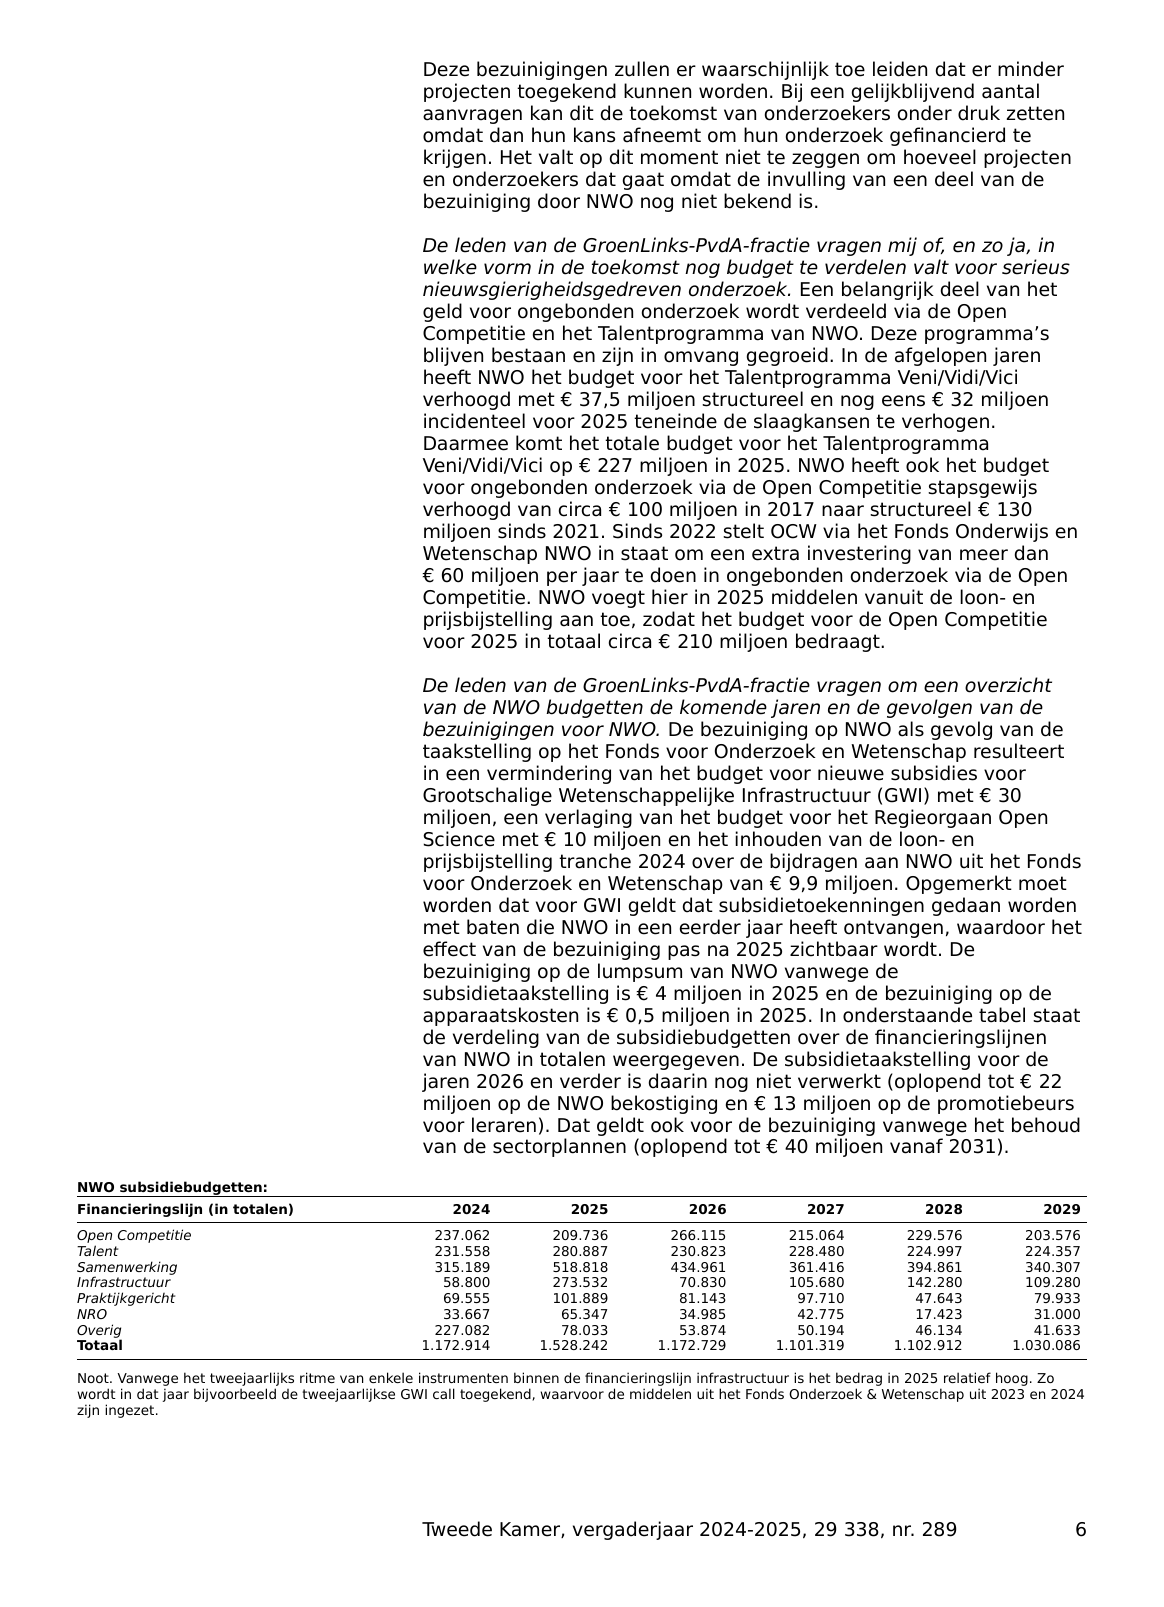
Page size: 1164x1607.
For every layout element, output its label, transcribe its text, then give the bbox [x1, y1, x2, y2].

table_cell Totaal [77, 1338, 378, 1358]
table_header NWO subsidiebudgetten: [77, 1180, 1087, 1196]
table_cell 69.555 [378, 1291, 496, 1307]
table_cell 79.933 [969, 1291, 1087, 1307]
table_cell 280.887 [496, 1244, 614, 1259]
table_cell Open Competitie [77, 1223, 378, 1244]
table_cell 2026 [614, 1197, 732, 1222]
table_cell 273.532 [496, 1275, 614, 1291]
table_cell 70.830 [614, 1275, 732, 1291]
table_cell 394.861 [850, 1259, 968, 1275]
table_cell 78.033 [496, 1322, 614, 1338]
table_cell Noot. Vanwege het tweejaarlijks ritme van enkele instrumenten binnen de financieringslijn infrastructuur is het bedrag in 2025 relatief hoog. Zo wordt in dat jaar bijvoorbeeld de tweejaarlijkse GWI call toegekend, waarvoor de middelen uit het Fonds Onderzoek & Wetenschap uit 2023 en 2024 zijn ingezet. [77, 1360, 1087, 1418]
table_cell 34.985 [614, 1307, 732, 1322]
table_cell 2025 [496, 1197, 614, 1222]
table_cell 81.143 [614, 1291, 732, 1307]
table_cell 2028 [850, 1197, 968, 1222]
table_cell 215.064 [732, 1223, 850, 1244]
table_cell 33.667 [378, 1307, 496, 1322]
text De leden van de GroenLinks-PvdA-fractie vragen om een overzicht van de NWO budgetten de komende jaren en de gevolgen van de bezuinigingen voor NWO. De bezuiniging op NWO als gevolg van de taakstelling op het Fonds voor Onderzoek en Wetenschap resulteert in een vermindering van het budget voor nieuwe subsidies voor Grootschalige Wetenschappelijke Infrastructuur (GWI) met € 30 miljoen, een verlaging van het budget voor het Regieorgaan Open Science met € 10 miljoen en het inhouden van de loon- en prijsbijstelling tranche 2024 over de bijdragen aan NWO uit het Fonds voor Onderzoek en Wetenschap van € 9,9 miljoen. Opgemerkt moet worden dat voor GWI geldt dat subsidietoekenningen gedaan worden met baten die NWO in een eerder jaar heeft ontvangen, waardoor het effect van de bezuiniging pas na 2025 zichtbaar wordt. De bezuiniging op de lumpsum van NWO vanwege de subsidietaakstelling is € 4 miljoen in 2025 en de bezuiniging op de apparaatskosten is € 0,5 miljoen in 2025. In onderstaande tabel staat de verdeling van de subsidiebudgetten over de financieringslijnen van NWO in totalen weergegeven. De subsidietaakstelling voor de jaren 2026 en verder is daarin nog niet verwerkt (oplopend tot € 22 miljoen op de NWO bekostiging en € 13 miljoen op de promotiebeurs voor leraren). Dat geldt ook voor de bezuiniging vanwege het behoud van de sectorplannen (oplopend tot € 40 miljoen vanaf 2031). [422, 675, 1087, 1158]
table_cell 101.889 [496, 1291, 614, 1307]
table_cell Praktijkgericht [77, 1291, 378, 1307]
table_cell 105.680 [732, 1275, 850, 1291]
text Deze bezuinigingen zullen er waarschijnlijk toe leiden dat er minder projecten toegekend kunnen worden. Bij een gelijkblijvend aantal aanvragen kan dit de toekomst van onderzoekers onder druk zetten omdat dan hun kans afneemt om hun onderzoek gefinancierd te krijgen. Het valt op dit moment niet te zeggen om hoeveel projecten en onderzoekers dat gaat omdat de invulling van een deel van de bezuiniging door NWO nog niet bekend is. [422, 59, 1087, 213]
table_cell 361.416 [732, 1259, 850, 1275]
table_cell 1.101.319 [732, 1338, 850, 1358]
table_cell 229.576 [850, 1223, 968, 1244]
table_cell 1.102.912 [850, 1338, 968, 1358]
table_cell 209.736 [496, 1223, 614, 1244]
table_cell 224.357 [969, 1244, 1087, 1259]
table_cell 237.062 [378, 1223, 496, 1244]
table_cell 97.710 [732, 1291, 850, 1307]
table_cell 224.997 [850, 1244, 968, 1259]
table_cell 65.347 [496, 1307, 614, 1322]
table_cell 203.576 [969, 1223, 1087, 1244]
table_cell 1.528.242 [496, 1338, 614, 1358]
table_cell 228.480 [732, 1244, 850, 1259]
table_cell Overig [77, 1322, 378, 1338]
table_cell Financieringslijn (in totalen) [77, 1197, 378, 1222]
table_cell 2027 [732, 1197, 850, 1222]
table_cell 42.775 [732, 1307, 850, 1322]
table_cell 31.000 [969, 1307, 1087, 1322]
table_cell 1.172.914 [378, 1338, 496, 1358]
table_cell 58.800 [378, 1275, 496, 1291]
table_cell 315.189 [378, 1259, 496, 1275]
table_cell 17.423 [850, 1307, 968, 1322]
text De leden van de GroenLinks-PvdA-fractie vragen mij of, en zo ja, in welke vorm in de toekomst nog budget te verdelen valt voor serieus nieuwsgierigheidsgedreven onderzoek. Een belangrijk deel van het geld voor ongebonden onderzoek wordt verdeeld via de Open Competitie en het Talentprogramma van NWO. Deze programma’s blijven bestaan en zijn in omvang gegroeid. In de afgelopen jaren heeft NWO het budget voor het Talentprogramma Veni/Vidi/Vici verhoogd met € 37,5 miljoen structureel en nog eens € 32 miljoen incidenteel voor 2025 teneinde de slaagkansen te verhogen. Daarmee komt het totale budget voor het Talentprogramma Veni/Vidi/Vici op € 227 miljoen in 2025. NWO heeft ook het budget voor ongebonden onderzoek via de Open Competitie stapsgewijs verhoogd van circa € 100 miljoen in 2017 naar structureel € 130 miljoen sinds 2021. Sinds 2022 stelt OCW via het Fonds Onderwijs en Wetenschap NWO in staat om een extra investering van meer dan € 60 miljoen per jaar te doen in ongebonden onderzoek via de Open Competitie. NWO voegt hier in 2025 middelen vanuit de loon- en prijsbijstelling aan toe, zodat het budget voor de Open Competitie voor 2025 in totaal circa € 210 miljoen bedraagt. [422, 235, 1087, 653]
table_cell 2024 [378, 1197, 496, 1222]
table_cell 231.558 [378, 1244, 496, 1259]
table_cell 109.280 [969, 1275, 1087, 1291]
table_cell NRO [77, 1307, 378, 1322]
table_cell 1.172.729 [614, 1338, 732, 1358]
table_cell 46.134 [850, 1322, 968, 1338]
table_cell 518.818 [496, 1259, 614, 1275]
table_cell 142.280 [850, 1275, 968, 1291]
table_cell 266.115 [614, 1223, 732, 1244]
table_cell 50.194 [732, 1322, 850, 1338]
table_cell 53.874 [614, 1322, 732, 1338]
table_cell Infrastructuur [77, 1275, 378, 1291]
table_cell 340.307 [969, 1259, 1087, 1275]
table_cell 1.030.086 [969, 1338, 1087, 1358]
table_cell 227.082 [378, 1322, 496, 1338]
table_cell Samenwerking [77, 1259, 378, 1275]
table_cell 2029 [969, 1197, 1087, 1222]
table_cell Talent [77, 1244, 378, 1259]
table_cell 434.961 [614, 1259, 732, 1275]
table_cell 230.823 [614, 1244, 732, 1259]
table_cell 47.643 [850, 1291, 968, 1307]
table_cell 41.633 [969, 1322, 1087, 1338]
